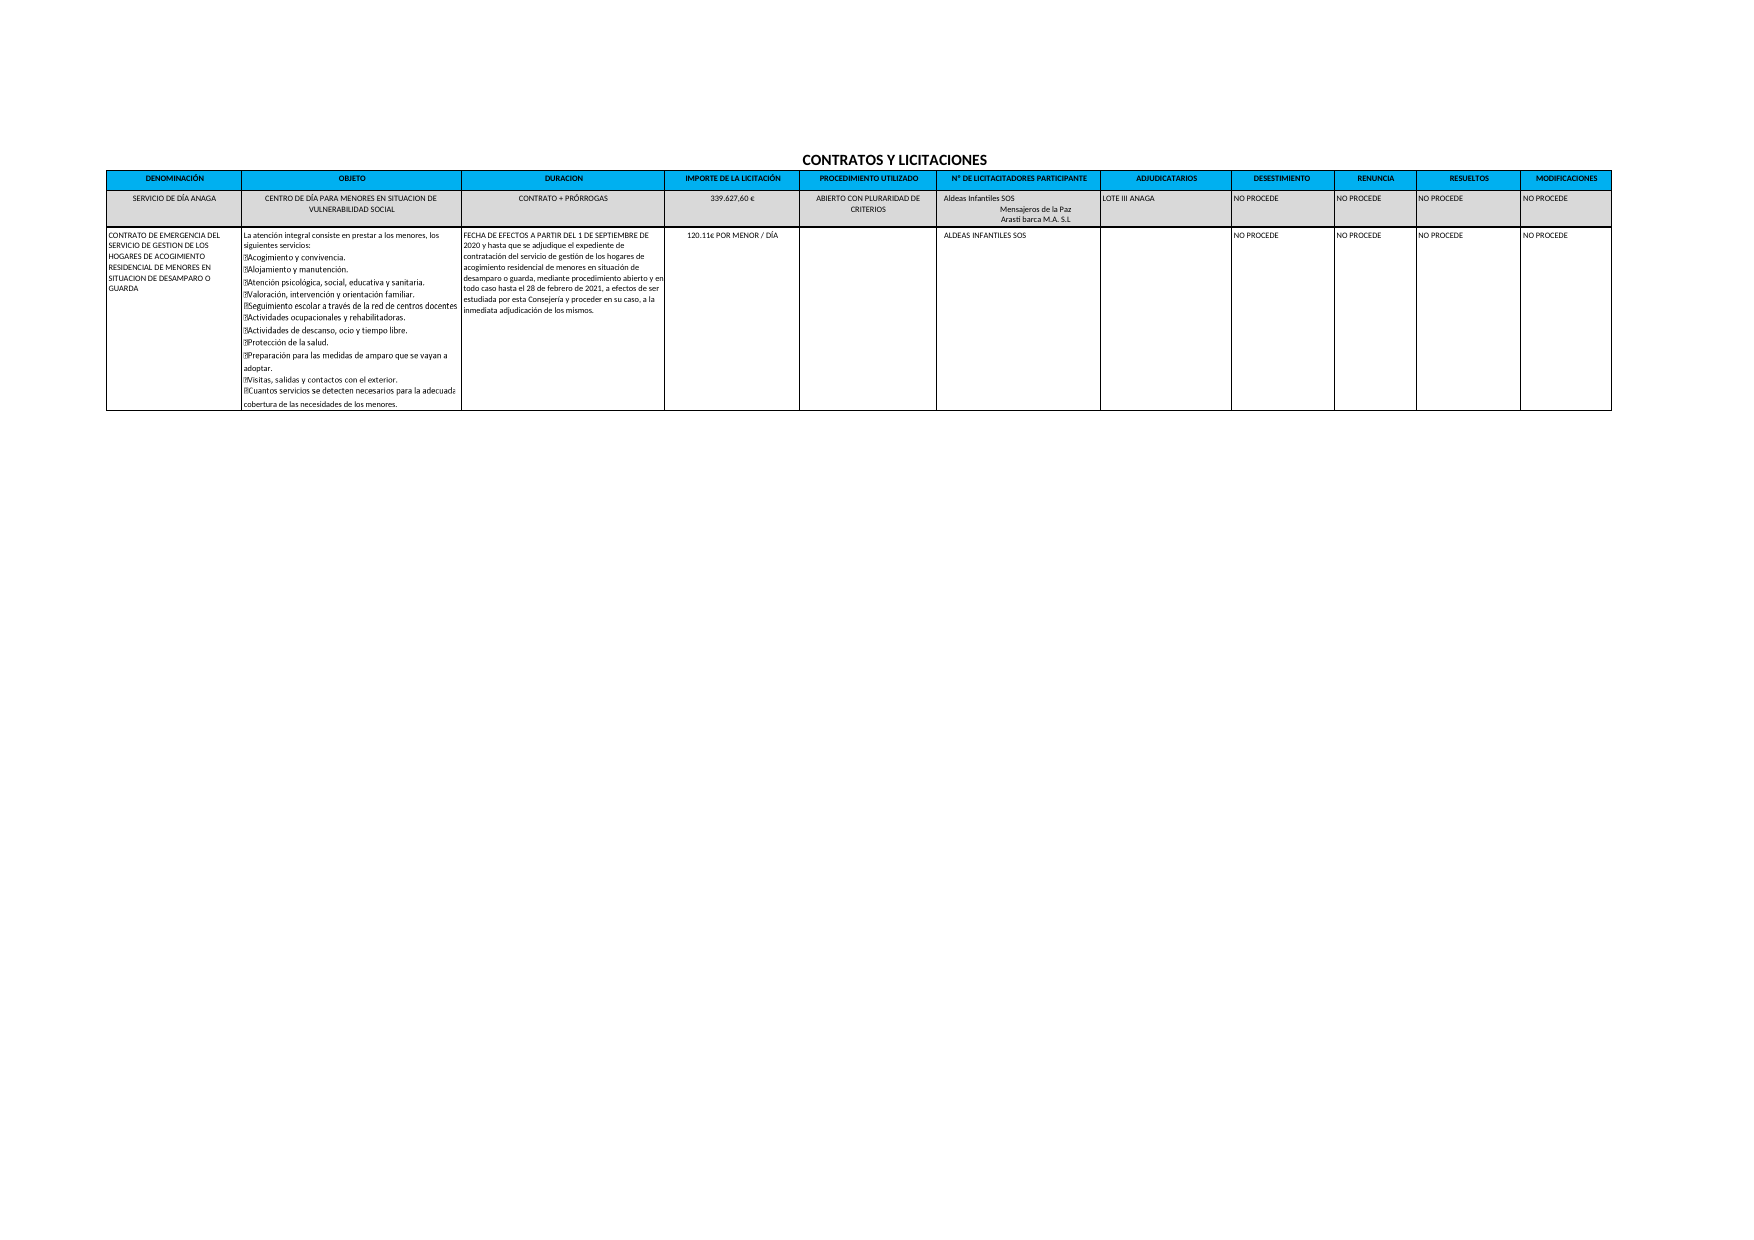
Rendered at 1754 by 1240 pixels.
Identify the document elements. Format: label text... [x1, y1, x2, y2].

table_header DENOMINACIÓN [107, 171, 241, 190]
table_cell ABIERTO CON PLURARIDAD DE CRITERIOS [800, 191, 936, 226]
table_header IMPORTE DE LA LICITACIÓN [665, 171, 799, 190]
table_cell LOTE III ANAGA [1101, 191, 1231, 226]
table_header PROCEDIMIENTO UTILIZADO [800, 171, 936, 190]
table_cell CONTRATO + PRÓRROGAS [462, 191, 664, 226]
table_header OBJETO [242, 171, 461, 190]
table_header RESUELTOS [1417, 171, 1520, 190]
table_header DURACION [462, 171, 664, 190]
table_cell NO PROCEDE [1521, 228, 1611, 410]
table_cell NO PROCEDE [1417, 228, 1520, 410]
table_cell 120.11€ POR MENOR / DÍA [665, 228, 799, 410]
table_cell CENTRO DE DÍA PARA MENORES EN SITUACION DE VULNERABILIDAD SOCIAL [242, 191, 461, 226]
table_cell FECHA DE EFECTOS A PARTIR DEL 1 DE SEPTIEMBRE DE 2020 y hasta que se adjudique el expediente de contratación del servicio de gestión de los hogares de acogimiento residencial de menores en situación de desamparo o guarda, mediante procedimiento abierto y en todo caso hasta el 28 de febrero de 2021, a efectos de ser estudiada por esta Consejería y proceder en su caso, a la inmediata adjudicación de los mismos. [462, 228, 664, 410]
table_cell NO PROCEDE [1335, 191, 1416, 226]
table_cell NO PROCEDE [1232, 191, 1334, 226]
table_header RENUNCIA [1335, 171, 1416, 190]
table_cell NO PROCEDE [1521, 191, 1611, 226]
table_cell La atención integral consiste en prestar a los menores, los siguientes servicios: adoptar. cobertura de las necesidades de los menores. [242, 228, 461, 410]
table_cell NO PROCEDE [1335, 228, 1416, 410]
table_cell NO PROCEDE [1232, 228, 1334, 410]
table_header DESESTIMIENTO [1232, 171, 1334, 190]
table_cell CONTRATO DE EMERGENCIA DEL SERVICIO DE GESTION DE LOS HOGARES DE ACOGIMIENTO RESIDENCIAL DE MENORES EN SITUACION DE DESAMPARO O GUARDA [107, 228, 241, 410]
table_header ADJUDICATARIOS [1101, 171, 1231, 190]
table_cell 339.627,60 € [665, 191, 799, 226]
table_cell Aldeas Infantiles SOS Mensajeros de la Paz Arasti barca M.A. S.L [937, 191, 1100, 226]
table_cell NO PROCEDE [1417, 191, 1520, 226]
table_cell ALDEAS INFANTILES SOS [937, 228, 1100, 410]
table_cell [1101, 228, 1231, 410]
table_header MODIFICACIONES [1521, 171, 1611, 190]
table_cell SERVICIO DE DÍA ANAGA [107, 191, 241, 226]
table_header Nº DE LICITACITADORES PARTICIPANTE [937, 171, 1100, 190]
table_cell [800, 228, 936, 410]
text CONTRATOS Y LICITACIONES [802, 150, 1603, 169]
